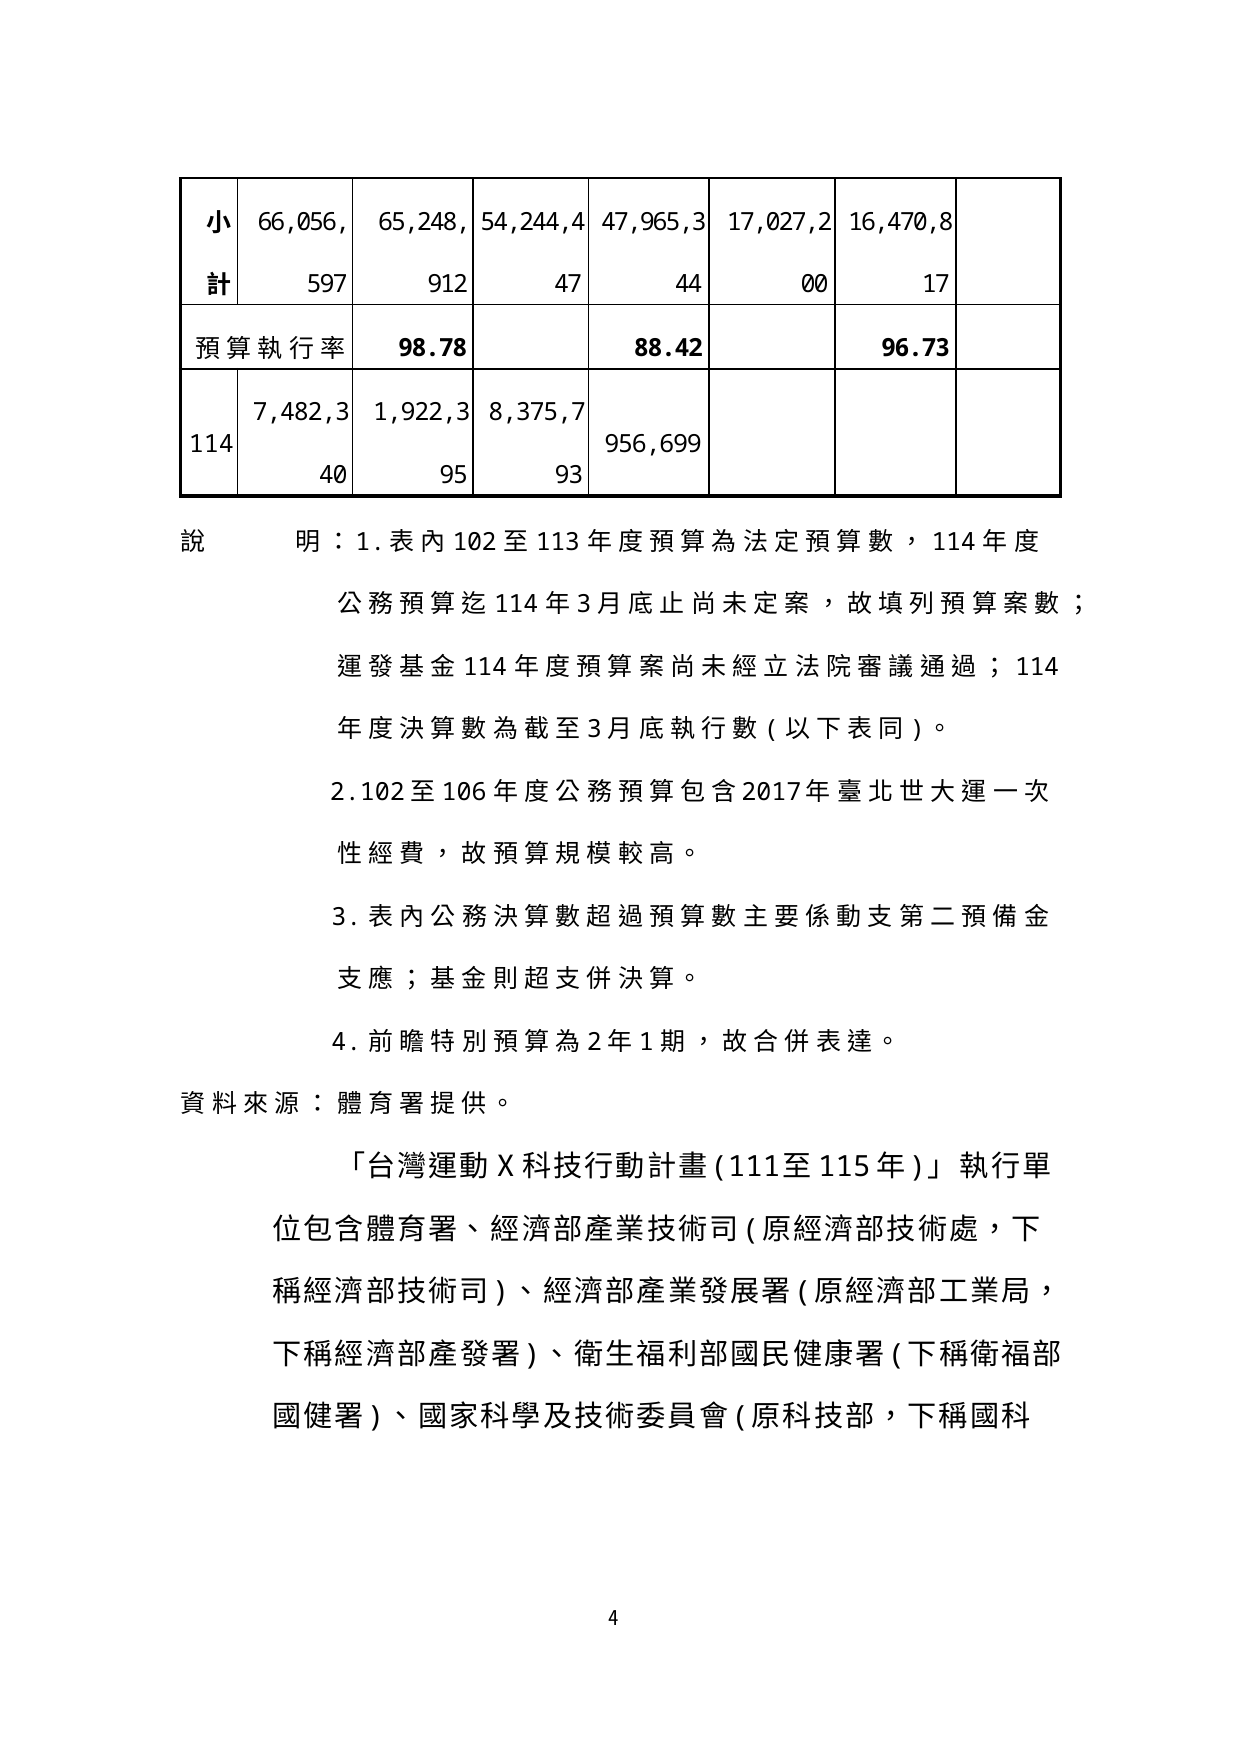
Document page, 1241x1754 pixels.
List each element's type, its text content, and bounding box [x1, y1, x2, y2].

table_cell [710, 370, 834, 494]
table_cell [710, 305, 834, 368]
table_cell 1,922,395 [353, 370, 472, 494]
text 2.102至106年度公務預算包含2017年臺北世大運一次性經費，故預算規模較高。 [177, 747, 1063, 872]
table_cell [957, 179, 1059, 304]
table_cell 65,248,912 [353, 179, 472, 304]
table_cell 小計 [182, 179, 237, 304]
text 「台灣運動Ⅹ科技行動計畫(111至115年)」執行單位包含體育署、經濟部產業技術司(原經濟部技術處，下稱經濟部技術司)、經濟部產業發展署(原經濟部工業局，下稱經濟部產發署)、衛生福利部國民健康署(下稱衛福部國健署)、國家科學及技術委員會(原科技部，下稱國科會)及數位發展部(下稱數發部)，計畫預計投入45.7億元，其中111至113年度預計投入27.4億元，預算計編列15.31億餘元，決算計14.89億餘元，整體執行率達97.25%，各執行單位除衛福部國健署執行率未達九成外，其餘執行單位皆逾99%，體育署更超支。114年度預計投入9.2億元，預算編列4.26億餘元(詳表2-2)。 [266, 1122, 1063, 1435]
table_cell 7,482,340 [238, 370, 352, 494]
table_cell 預算執行率 [182, 305, 352, 368]
table_cell 8,375,793 [474, 370, 588, 494]
table_cell 54,244,447 [474, 179, 588, 304]
table_cell 47,965,344 [589, 179, 708, 304]
table_cell 98.78 [353, 305, 472, 368]
table_cell 956,699 [589, 370, 708, 494]
table_cell 88.42 [589, 305, 708, 368]
table_cell [474, 305, 588, 368]
text 說 明：1.表內102至113年度預算為法定預算數，114年度公務預算迄114年3月底止尚未定案，故填列預算案數；運發基金114年度預算案尚未經立法院審議通過；114年度決算數為截至3月底執行數(以下表同)。 [177, 497, 1063, 747]
table_cell [957, 305, 1059, 368]
text 3.表內公務決算數超過預算數主要係動支第二預備金支應；基金則超支併決算。 [177, 872, 1063, 997]
table_cell 96.73 [836, 305, 955, 368]
table_cell 66,056,597 [238, 179, 352, 304]
text 4.前瞻特別預算為2年1期，故合併表達。 [177, 997, 1063, 1060]
table_cell 114 [182, 370, 237, 494]
table_cell 16,470,817 [836, 179, 955, 304]
table_cell [957, 370, 1059, 494]
text 資料來源：體育署提供。 [174, 1060, 1063, 1122]
table_cell [836, 370, 955, 494]
table_cell 17,027,200 [710, 179, 834, 304]
